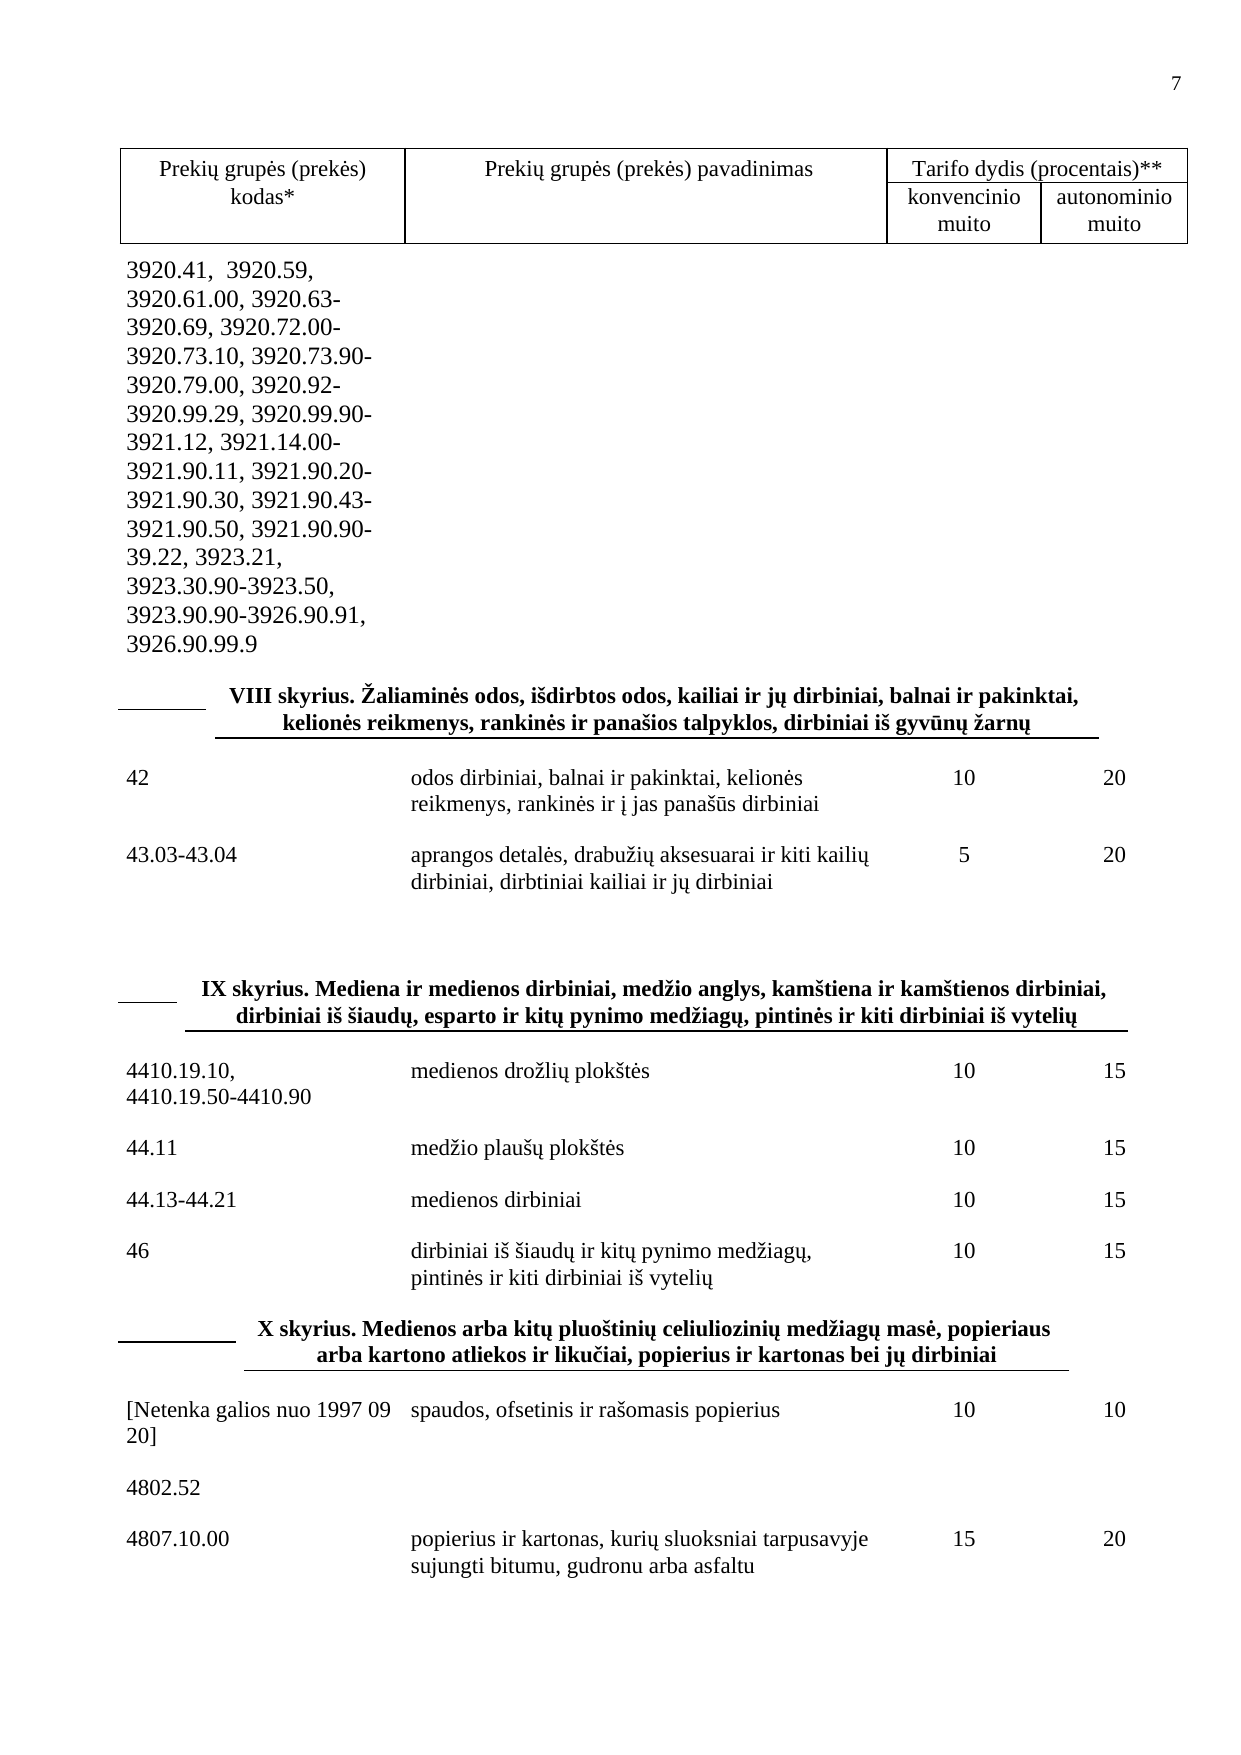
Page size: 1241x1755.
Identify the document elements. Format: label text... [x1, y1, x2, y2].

table_cell kodas* [121, 182, 404, 242]
table_cell [115, 1513, 120, 1591]
table_cell 15 [887, 1513, 1041, 1591]
table_cell odos dirbiniai, balnai ir pakinktai, kelionės reikmenys, rankinės ir į jas panašūs dirbiniai [405, 751, 887, 829]
table_cell VIII skyrius. Žaliaminės odos, išdirbtos odos, kailiai ir jų dirbiniai, balnai ir pakinktai, kelionės reikmenys, rankinės ir panašios talpyklos, dirbiniai iš gyvūnų žarnų [120, 670, 1187, 751]
table_cell 4410.19.10, 4410.19.50-4410.90 [120, 1044, 405, 1122]
table_cell 20 [1041, 829, 1187, 907]
table_cell [115, 1303, 120, 1384]
table_header Prekių grupės (prekės) pavadinimas [406, 149, 886, 182]
table_cell [406, 182, 886, 242]
table_cell 20 [1041, 751, 1187, 829]
table_cell 10 [887, 1225, 1041, 1302]
table_cell [405, 244, 887, 670]
table_cell IX skyrius. Mediena ir medienos dirbiniai, medžio anglys, kamštiena ir kamštienos dirbiniai, dirbiniai iš šiaudų, esparto ir kitų pynimo medžiagų, pintinės ir kiti dirbiniai iš vytelių [120, 963, 1187, 1044]
table_cell 5 [887, 829, 1041, 907]
table_cell konvencinio muito [888, 183, 1040, 242]
table_cell 4807.10.00 [120, 1513, 405, 1591]
table_cell 15 [1041, 1225, 1187, 1302]
table_cell 44.11 [120, 1122, 405, 1173]
table_cell [115, 751, 120, 829]
table_cell dirbiniai iš šiaudų ir kitų pynimo medžiagų, pintinės ir kiti dirbiniai iš vytelių [405, 1225, 887, 1302]
table_cell 10 [887, 751, 1041, 829]
table_cell autonominio muito [1042, 183, 1187, 242]
table_cell [115, 1225, 120, 1302]
table_cell [120, 907, 1187, 963]
table_cell [115, 907, 120, 963]
table_cell [115, 1173, 120, 1225]
table_cell 10 [887, 1122, 1041, 1173]
table_cell [115, 1384, 120, 1513]
table_cell 20 [1041, 1513, 1187, 1591]
table_cell [887, 244, 1041, 670]
table_cell [115, 963, 120, 1044]
table_cell 10 [887, 1044, 1041, 1122]
table_cell 42 [120, 751, 405, 829]
table_cell [115, 829, 120, 907]
table_header [115, 148, 120, 182]
table_cell 15 [1041, 1122, 1187, 1173]
table_cell X skyrius. Medienos arba kitų pluoštinių celiuliozinių medžiagų masė, popieriaus arba kartono atliekos ir likučiai, popierius ir kartonas bei jų dirbiniai [120, 1303, 1187, 1384]
table_cell 10 [887, 1384, 1041, 1513]
table_header Tarifo dydis (procentais)** [888, 149, 1187, 182]
table_cell popierius ir kartonas, kurių sluoksniai tarpusavyje sujungti bitumu, gudronu arba asfaltu [405, 1513, 887, 1591]
table_cell 15 [1041, 1173, 1187, 1225]
table_cell [115, 1044, 120, 1122]
table_cell 10 [1041, 1384, 1187, 1513]
table_cell [115, 243, 120, 670]
table_cell medienos drožlių plokštės [405, 1044, 887, 1122]
table_header Prekių grupės (prekės) [121, 149, 404, 182]
table_cell [Netenka galios nuo 1997 09 20] 4802.52 [120, 1384, 405, 1513]
table_cell [115, 182, 120, 242]
table_cell 44.13-44.21 [120, 1173, 405, 1225]
table_cell aprangos detalės, drabužių aksesuarai ir kiti kailių dirbiniai, dirbtiniai kailiai ir jų dirbiniai [405, 829, 887, 907]
table_cell 3920.41, 3920.59, 3920.61.00, 3920.63-3920.69, 3920.72.00-3920.73.10, 3920.73.90-3920.79.00, 3920.92-3920.99.29, 3920.99.90-3921.12, 3921.14.00-3921.90.11, 3921.90.20-3921.90.30, 3921.90.43-3921.90.50, 3921.90.90-39.22, 3923.21, 3923.30.90-3923.50, 3923.90.90-3926.90.91, 3926.90.99.9 [120, 244, 405, 670]
table_cell 15 [1041, 1044, 1187, 1122]
table_cell [1041, 244, 1187, 670]
table_cell 10 [887, 1173, 1041, 1225]
table_cell 46 [120, 1225, 405, 1302]
table_cell spaudos, ofsetinis ir rašomasis popierius [405, 1384, 887, 1513]
table_cell 43.03-43.04 [120, 829, 405, 907]
table_cell medienos dirbiniai [405, 1173, 887, 1225]
table_cell [115, 1122, 120, 1173]
table_cell medžio plaušų plokštės [405, 1122, 887, 1173]
table_cell [115, 670, 120, 751]
